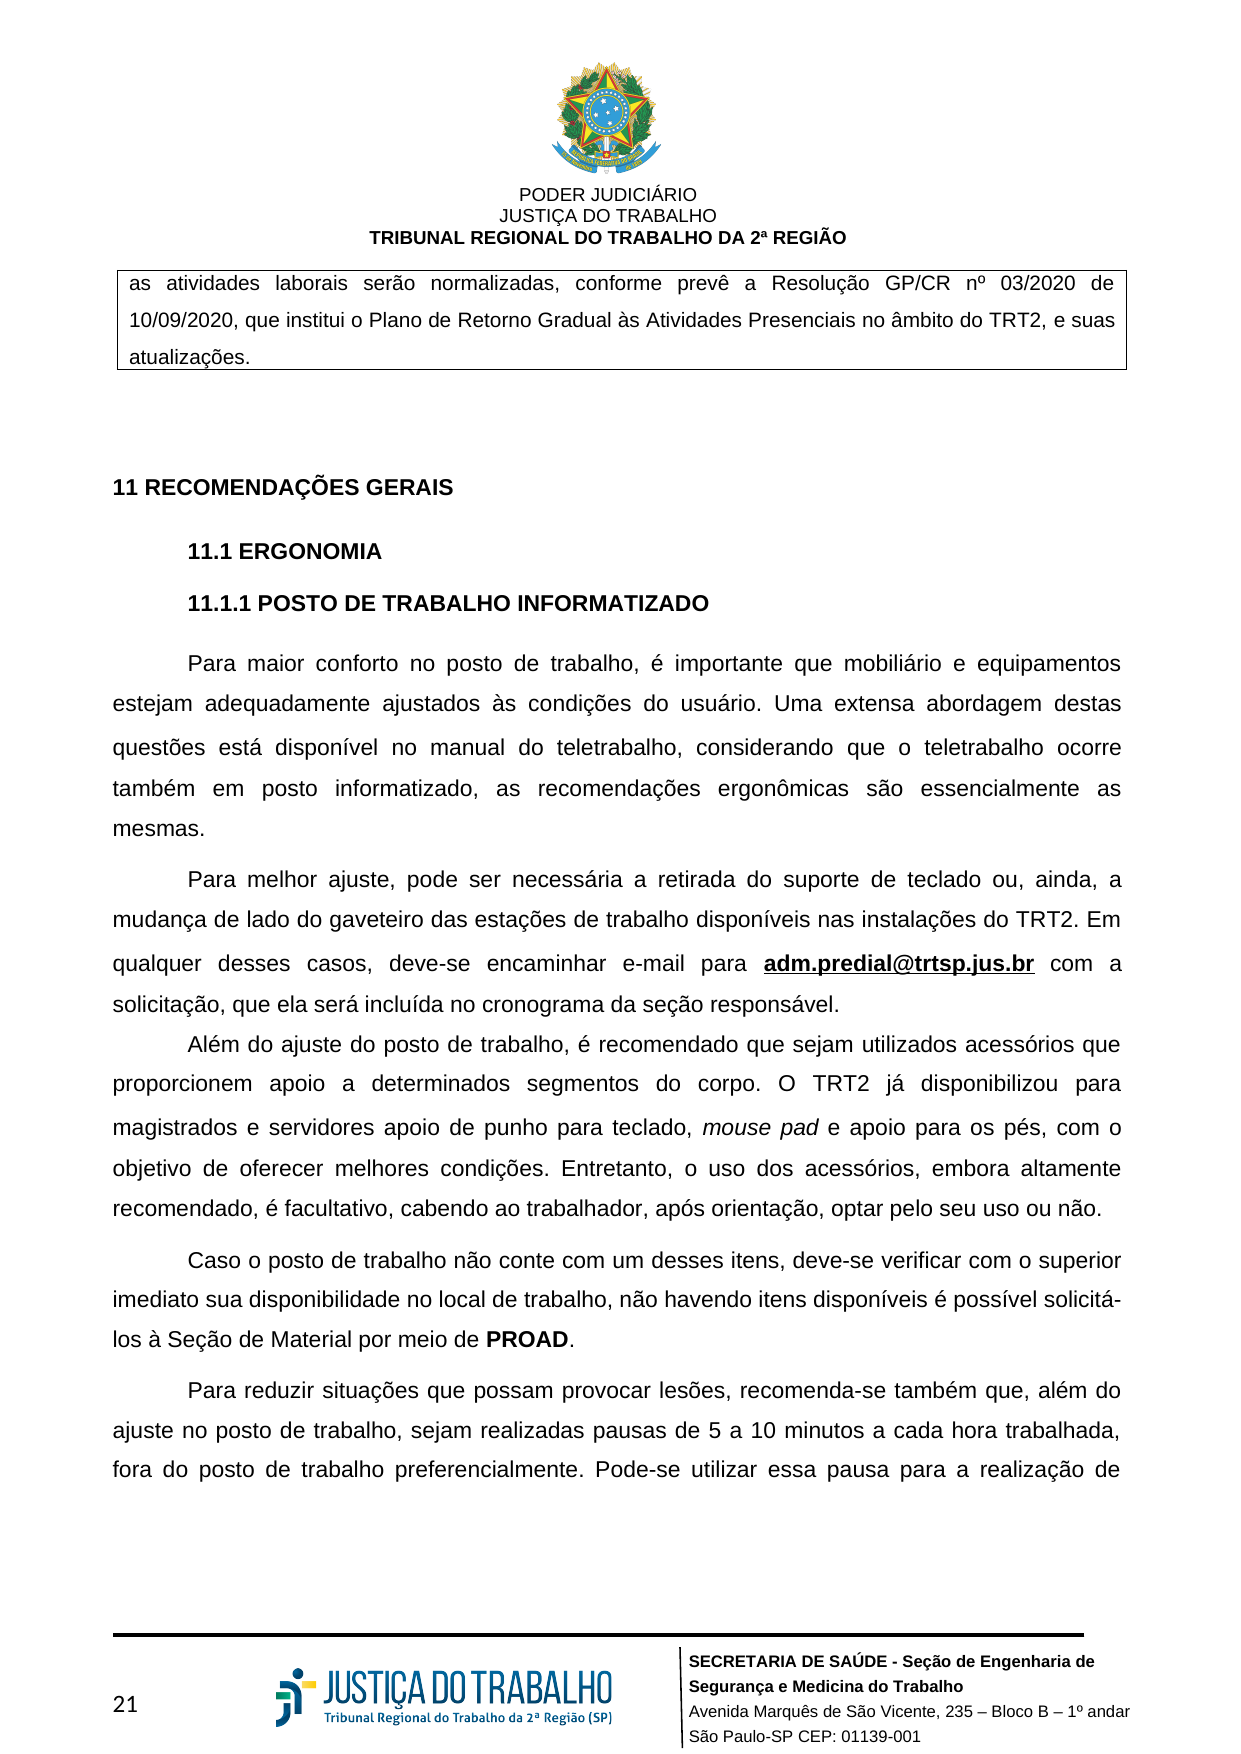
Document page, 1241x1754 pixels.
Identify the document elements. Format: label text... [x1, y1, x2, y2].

picture [551, 62, 662, 174]
picture [276, 1668, 612, 1727]
subtitle 11.1 ERGONOMIA [112, 538, 1122, 564]
text Para reduzir situações que possam provocar lesões, recomenda-se também que, além do ajuste no posto de trabalho, sejam realizadas pausas de 5 a 10 minutos a cada hora trabalhada, fora do posto de trabalho preferencialmente. Pode-se utilizar essa pausa para a realização de [112, 1377, 1122, 1483]
subtitle 11.1.1 POSTO DE TRABALHO INFORMATIZADO [112, 590, 1122, 616]
table_cell as atividades laborais serão normalizadas, conforme prevê a Resolução GP/CR nº 03/2020 de 10/09/2020, que institui o Plano de Retorno Gradual às Atividades Presenciais no âmbito do TRT2, e suas atualizações. [118, 271, 1126, 369]
text Caso o posto de trabalho não conte com um desses itens, deve-se verificar com o superior imediato sua disponibilidade no local de trabalho, não havendo itens disponíveis é possível solicitá-los à Seção de Material por meio de PROAD. [112, 1247, 1122, 1352]
text Para maior conforto no posto de trabalho, é importante que mobiliário e equipamentos estejam adequadamente ajustados às condições do usuário. Uma extensa abordagem destas questões está disponível no manual do teletrabalho, considerando que o teletrabalho ocorre também em posto informatizado, as recomendações ergonômicas são essencialmente as mesmas. [112, 650, 1122, 841]
text Além do ajuste do posto de trabalho, é recomendado que sejam utilizados acessórios que proporcionem apoio a determinados segmentos do corpo. O TRT2 já disponibilizou para magistrados e servidores apoio de punho para teclado, mouse pad e apoio para os pés, com o objetivo de oferecer melhores condições. Entretanto, o uso dos acessórios, embora altamente recomendado, é facultativo, cabendo ao trabalhador, após orientação, optar pelo seu uso ou não. [112, 1031, 1122, 1221]
text Para melhor ajuste, pode ser necessária a retirada do suporte de teclado ou, ainda, a mudança de lado do gaveteiro das estações de trabalho disponíveis nas instalações do TRT2. Em qualquer desses casos, deve-se encaminhar e-mail para adm.predial@trtsp.jus.br com a solicitação, que ela será incluída no cronograma da seção responsável. [112, 866, 1122, 1017]
subtitle 11 RECOMENDAÇÕES GERAIS [112, 474, 1122, 500]
